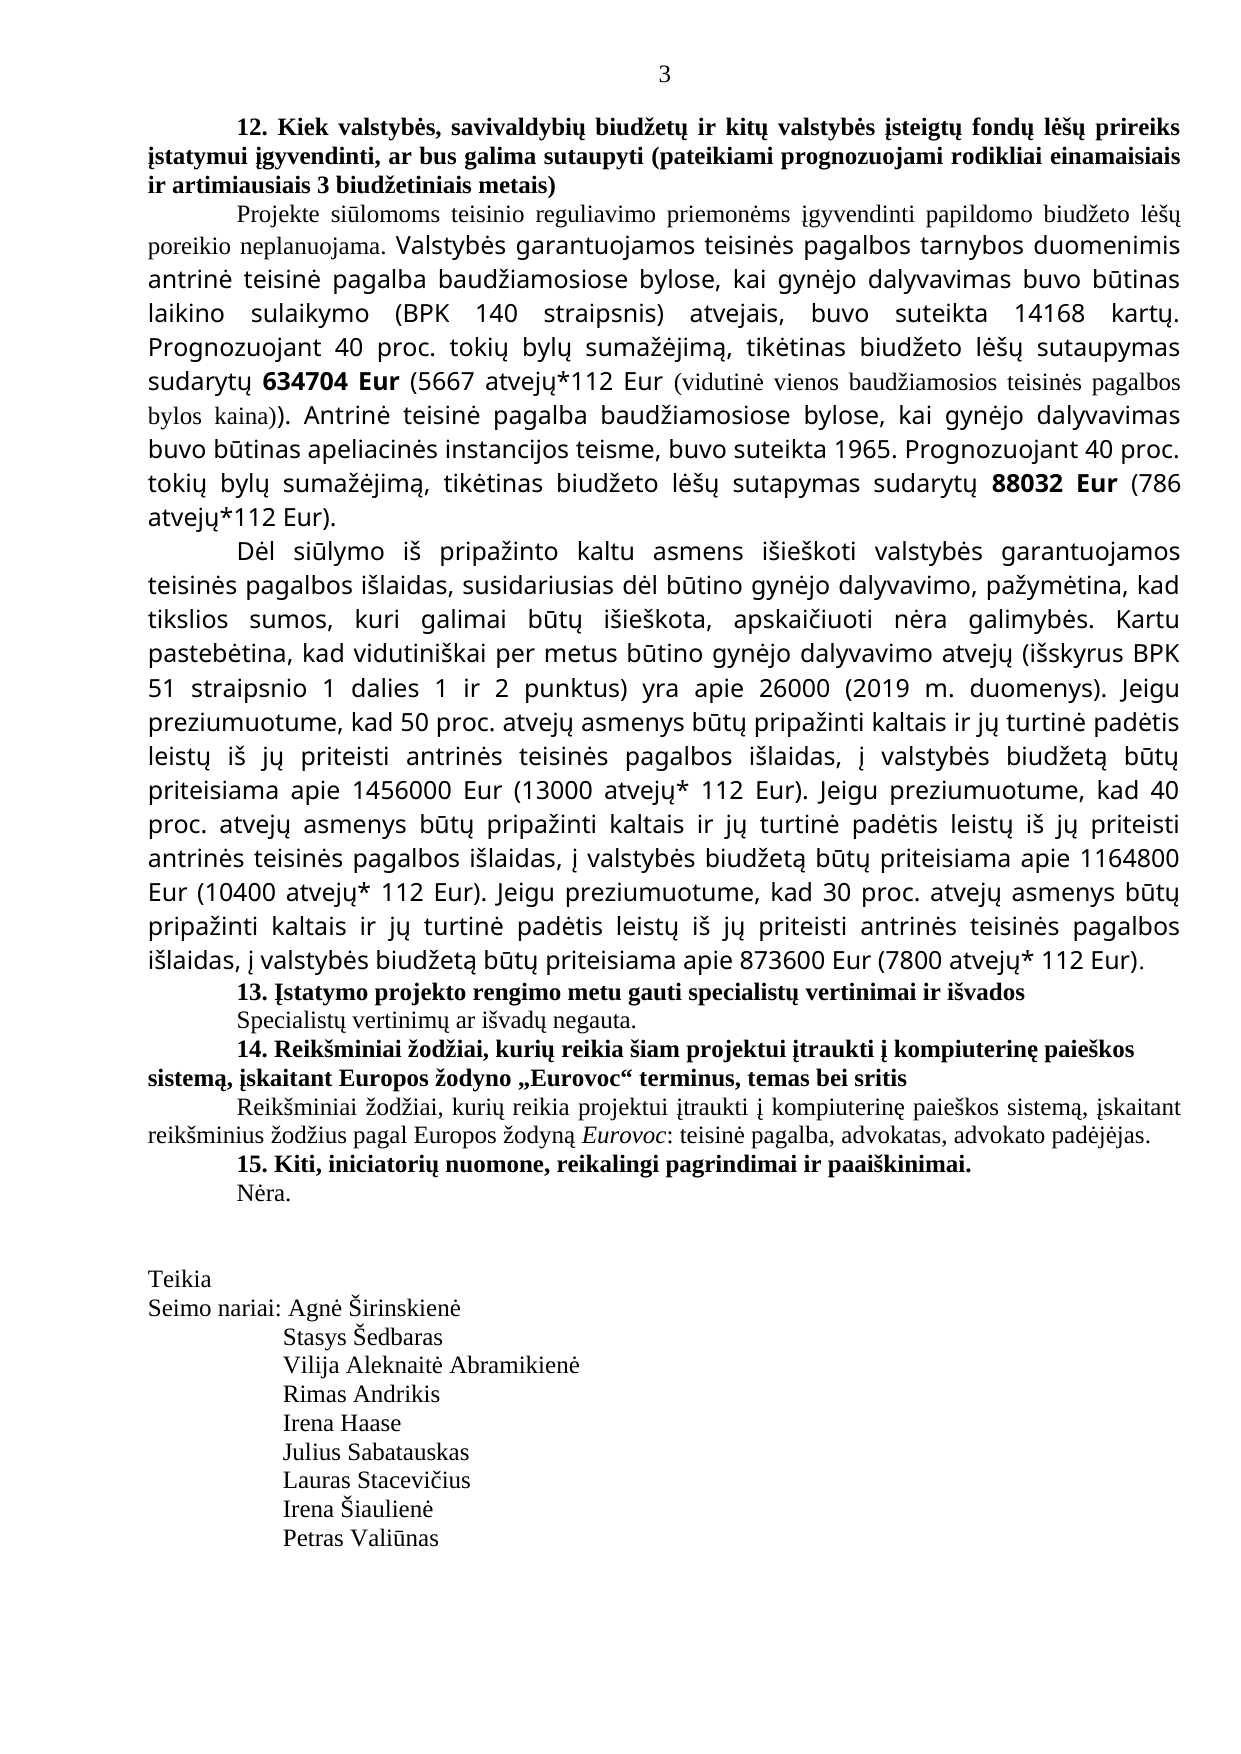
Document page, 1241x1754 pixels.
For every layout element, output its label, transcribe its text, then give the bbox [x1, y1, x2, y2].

text 15. Kiti, iniciatorių nuomone, reikalingi pagrindimai ir paaiškinimai. [148, 1149, 1181, 1178]
text Irena Haase [148, 1408, 1181, 1437]
text Specialistų vertinimų ar išvadų negauta. [148, 1006, 1181, 1034]
text 14. Reikšminiai žodžiai, kurių reikia šiam projektui įtraukti į kompiuterinę paieškos sistemą, įskaitant Europos žodyno „Eurovoc“ terminus, temas bei sritis [148, 1034, 1181, 1092]
text Petras Valiūnas [148, 1523, 1181, 1552]
text Irena Šiaulienė [148, 1494, 1181, 1523]
text Seimo nariai: Agnė Širinskienė [148, 1293, 1181, 1322]
text Julius Sabatauskas [148, 1437, 1181, 1466]
text Reikšminiai žodžiai, kurių reikia projektui įtraukti į kompiuterinę paieškos sistemą, įskaitant reikšminius žodžius pagal Europos žodyną Eurovoc: teisinė pagalba, advokatas, advokato padėjėjas. [148, 1092, 1181, 1149]
text Projekte siūlomoms teisinio reguliavimo priemonėms įgyvendinti papildomo biudžeto lėšų poreikio neplanuojama. Valstybės garantuojamos teisinės pagalbos tarnybos duomenimis antrinė teisinė pagalba baudžiamosiose bylose, kai gynėjo dalyvavimas buvo būtinas laikino sulaikymo (BPK 140 straipsnis) atvejais, buvo suteikta 14168 kartų. Prognozuojant 40 proc. tokių bylų sumažėjimą, tikėtinas biudžeto lėšų sutaupymas sudarytų 634704 Eur (5667 atvejų*112 Eur (vidutinė vienos baudžiamosios teisinės pagalbos bylos kaina)). Antrinė teisinė pagalba baudžiamosiose bylose, kai gynėjo dalyvavimas buvo būtinas apeliacinės instancijos teisme, buvo suteikta 1965. Prognozuojant 40 proc. tokių bylų sumažėjimą, tikėtinas biudžeto lėšų sutapymas sudarytų 88032 Eur (786 atvejų*112 Eur). [148, 199, 1181, 534]
text Dėl siūlymo iš pripažinto kaltu asmens išieškoti valstybės garantuojamos teisinės pagalbos išlaidas, susidariusias dėl būtino gynėjo dalyvavimo, pažymėtina, kad tikslios sumos, kuri galimai būtų išieškota, apskaičiuoti nėra galimybės. Kartu pastebėtina, kad vidutiniškai per metus būtino gynėjo dalyvavimo atvejų (išskyrus BPK 51 straipsnio 1 dalies 1 ir 2 punktus) yra apie 26000 (2019 m. duomenys). Jeigu preziumuotume, kad 50 proc. atvejų asmenys būtų pripažinti kaltais ir jų turtinė padėtis leistų iš jų priteisti antrinės teisinės pagalbos išlaidas, į valstybės biudžetą būtų priteisiama apie 1456000 Eur (13000 atvejų* 112 Eur). Jeigu preziumuotume, kad 40 proc. atvejų asmenys būtų pripažinti kaltais ir jų turtinė padėtis leistų iš jų priteisti antrinės teisinės pagalbos išlaidas, į valstybės biudžetą būtų priteisiama apie 1164800 Eur (10400 atvejų* 112 Eur). Jeigu preziumuotume, kad 30 proc. atvejų asmenys būtų pripažinti kaltais ir jų turtinė padėtis leistų iš jų priteisti antrinės teisinės pagalbos išlaidas, į valstybės biudžetą būtų priteisiama apie 873600 Eur (7800 atvejų* 112 Eur). [148, 534, 1181, 977]
text 12. Kiek valstybės, savivaldybių biudžetų ir kitų valstybės įsteigtų fondų lėšų prireiks įstatymui įgyvendinti, ar bus galima sutaupyti (pateikiami prognozuojami rodikliai einamaisiais ir artimiausiais 3 biudžetiniais metais) [148, 112, 1181, 199]
text Lauras Stacevičius [148, 1466, 1181, 1494]
text Vilija Aleknaitė Abramikienė [148, 1351, 1181, 1379]
text Stasys Šedbaras [148, 1322, 1181, 1351]
text Teikia [148, 1264, 1181, 1293]
text 13. Įstatymo projekto rengimo metu gauti specialistų vertinimai ir išvados [148, 977, 1181, 1006]
text Rimas Andrikis [148, 1379, 1181, 1408]
text Nėra. [148, 1178, 1181, 1207]
